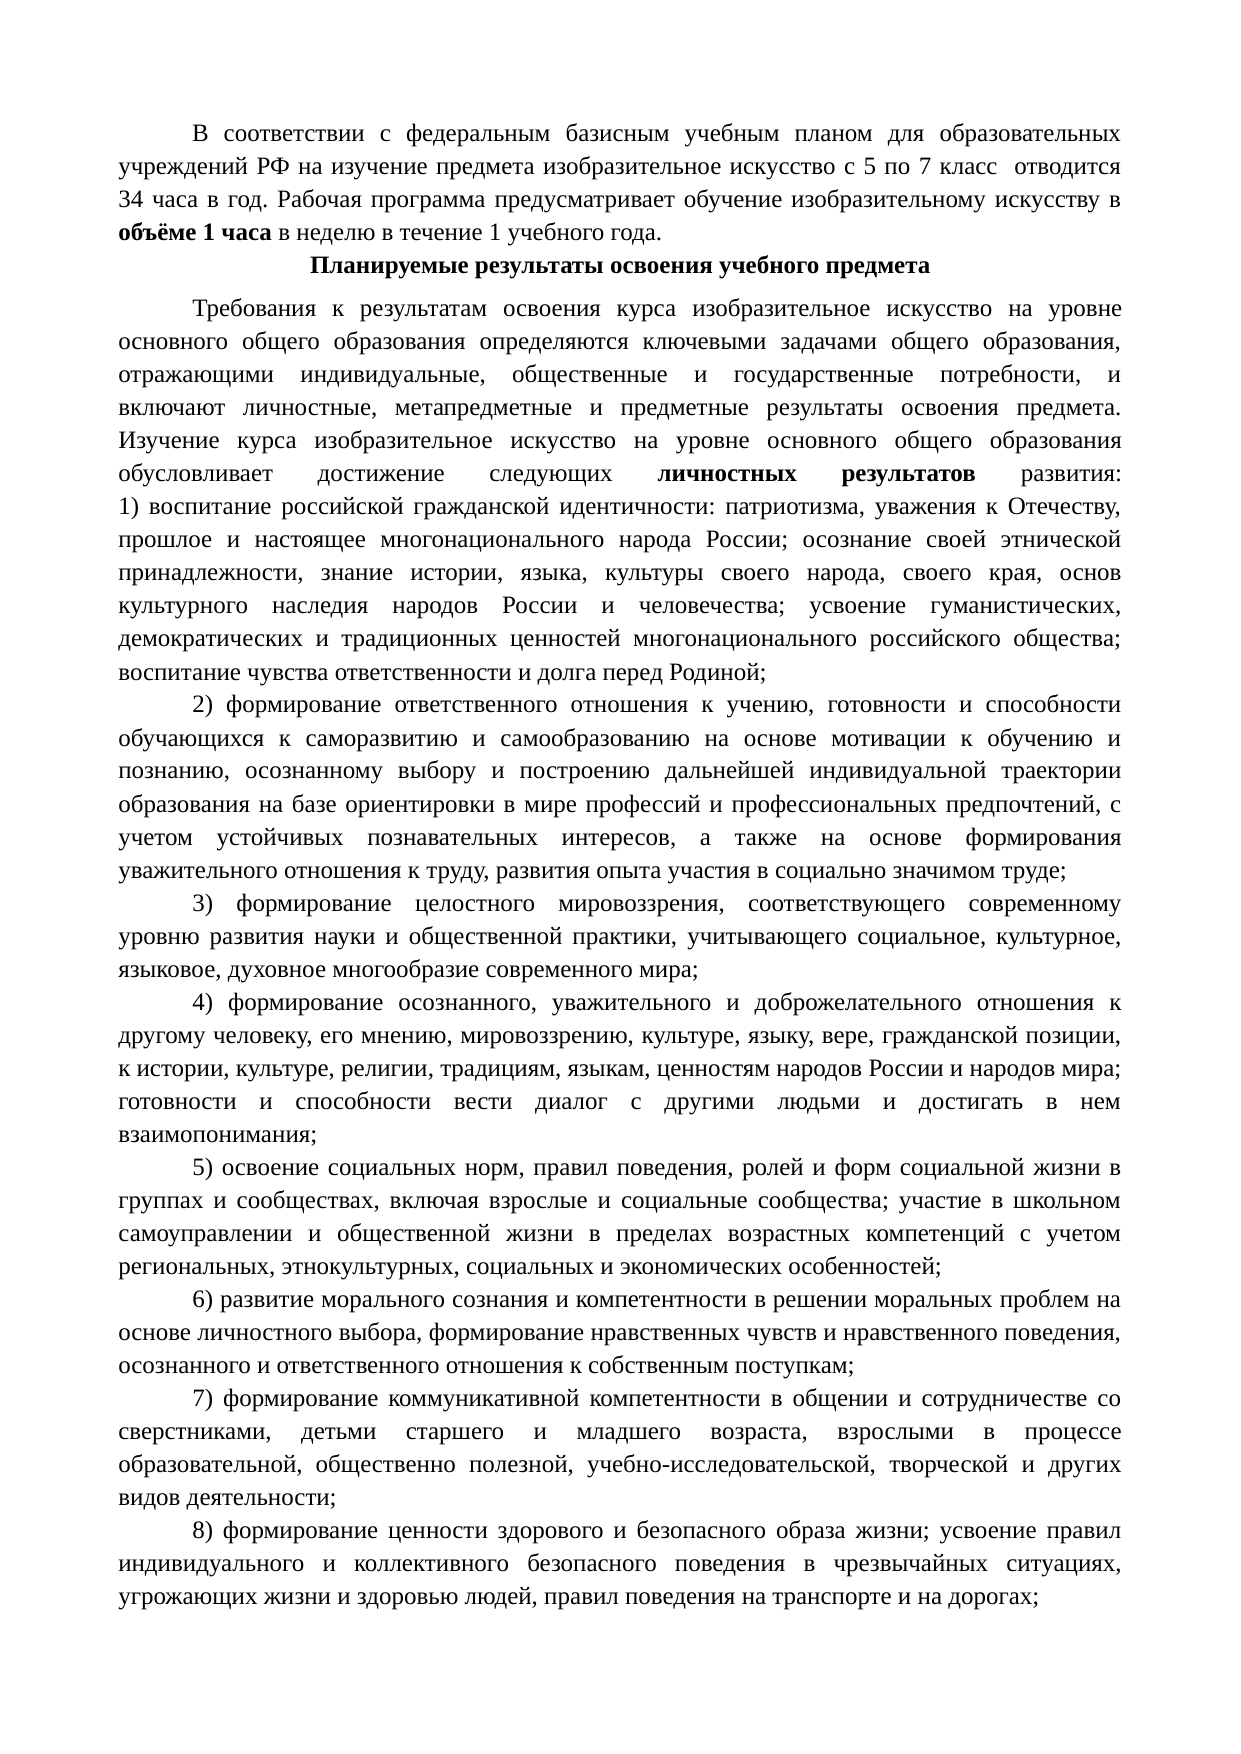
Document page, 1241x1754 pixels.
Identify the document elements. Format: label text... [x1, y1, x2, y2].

text 5) освоение социальных норм, правил поведения, ролей и форм социальной жизни в группах и сообществах, включая взрослые и социальные сообщества; участие в школьном самоуправлении и общественной жизни в пределах возрастных компетенций с учетом региональных, этнокультурных, социальных и экономических особенностей; [118, 1152, 1122, 1280]
text 3) формирование целостного мировоззрения, соответствующего современному уровню развития науки и общественной практики, учитывающего социальное, культурное, языковое, духовное многообразие современного мира; [118, 888, 1122, 982]
text Требования к результатам освоения курса изобразительное искусство на уровне основного общего образования определяются ключевыми задачами общего образования, отражающими индивидуальные, общественные и государственные потребности, и включают личностные, метапредметные и предметные результаты освоения предмета. Изучение курса изобразительное искусство на уровне основного общего образования обусловливает достижение следующих личностных результатов развития: 1) воспитание российской гражданской идентичности: патриотизма, уважения к Отечеству, прошлое и настоящее многонационального народа России; осознание своей этнической принадлежности, знание истории, языка, культуры своего народа, своего края, основ культурного наследия народов России и человечества; усвоение гуманистических, демократических и традиционных ценностей многонационального российского общества; воспитание чувства ответственности и долга перед Родиной; [118, 293, 1122, 685]
text 6) развитие морального сознания и компетентности в решении моральных проблем на основе личностного выбора, формирование нравственных чувств и нравственного поведения, осознанного и ответственного отношения к собственным поступкам; [118, 1284, 1122, 1379]
text Планируемые результаты освоения учебного предмета [118, 250, 1122, 279]
text 8) формирование ценности здорового и безопасного образа жизни; усвоение правил индивидуального и коллективного безопасного поведения в чрезвычайных ситуациях, угрожающих жизни и здоровью людей, правил поведения на транспорте и на дорогах; [118, 1515, 1122, 1610]
text В соответствии с федеральным базисным учебным планом для образовательных учреждений РФ на изучение предмета изобразительное искусство с 5 по 7 класс отводится 34 часа в год. Рабочая программа предусматривает обучение изобразительному искусству в объёме 1 часа в неделю в течение 1 учебного года. [118, 118, 1122, 246]
text 2) формирование ответственного отношения к учению, готовности и способности обучающихся к саморазвитию и самообразованию на основе мотивации к обучению и познанию, осознанному выбору и построению дальнейшей индивидуальной траектории образования на базе ориентировки в мире профессий и профессиональных предпочтений, с учетом устойчивых познавательных интересов, а также на основе формирования уважительного отношения к труду, развития опыта участия в социально значимом труде; [118, 689, 1122, 883]
text 7) формирование коммуникативной компетентности в общении и сотрудничестве со сверстниками, детьми старшего и младшего возраста, взрослыми в процессе образовательной, общественно полезной, учебно-исследовательской, творческой и других видов деятельности; [118, 1383, 1122, 1511]
text 4) формирование осознанного, уважительного и доброжелательного отношения к другому человеку, его мнению, мировоззрению, культуре, языку, вере, гражданской позиции, к истории, культуре, религии, традициям, языкам, ценностям народов России и народов мира; готовности и способности вести диалог с другими людьми и достигать в нем взаимопонимания; [118, 987, 1122, 1148]
